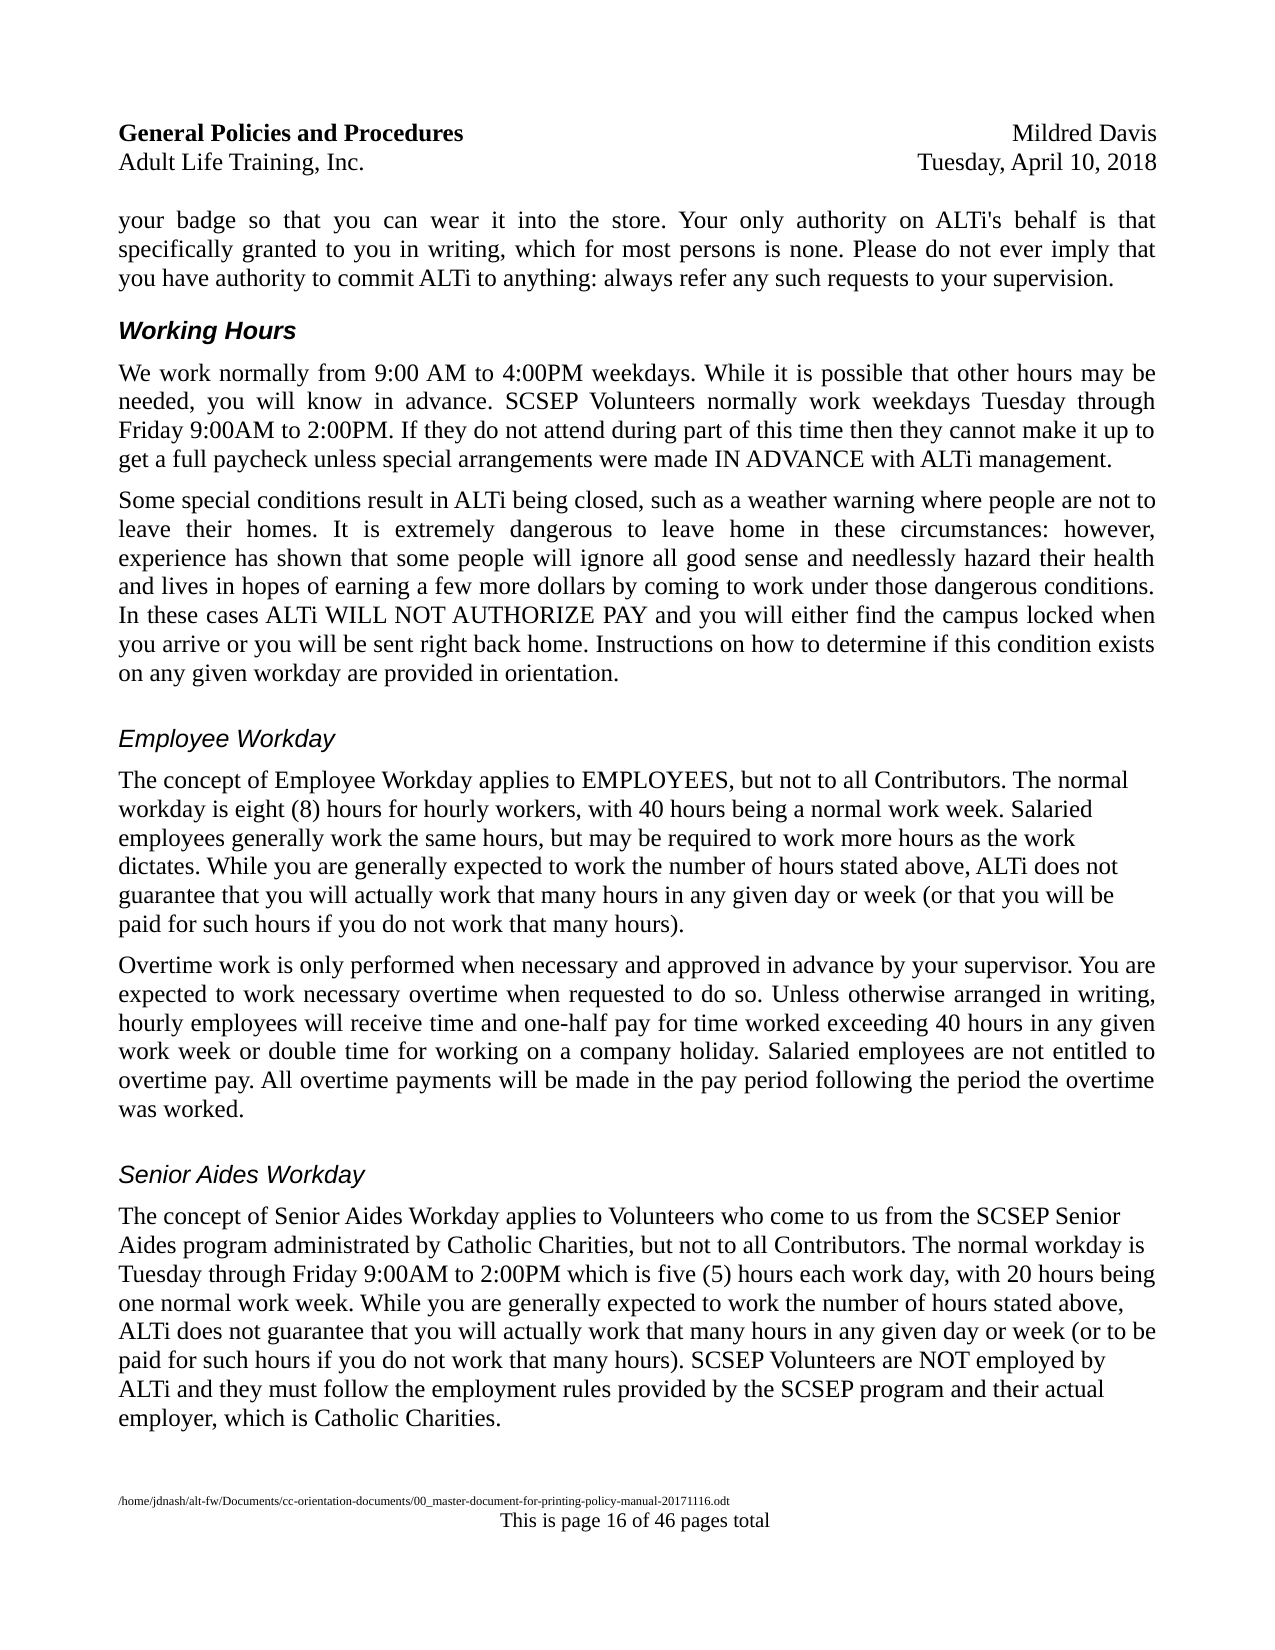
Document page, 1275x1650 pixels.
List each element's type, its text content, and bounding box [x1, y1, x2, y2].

text Overtime work is only performed when necessary and approved in advance by your supervisor. You are expected to work necessary overtime when requested to do so. Unless otherwise arranged in writing, hourly employees will receive time and one-half pay for time worked exceeding 40 hours in any given work week or double time for working on a company holiday. Salaried employees are not entitled to overtime pay. All overtime payments will be made in the pay period following the period the overtime was worked. [118, 950, 1157, 1123]
subtitle Working Hours [118, 316, 1157, 345]
text your badge so that you can wear it into the store. Your only authority on ALTi's behalf is that specifically granted to you in writing, which for most persons is none. Please do not ever imply that you have authority to commit ALTi to anything: always refer any such requests to your supervision. [118, 205, 1157, 291]
text Some special conditions result in ALTi being closed, such as a weather warning where people are not to leave their homes. It is extremely dangerous to leave home in these circumstances: however, experience has shown that some people will ignore all good sense and needlessly hazard their health and lives in hopes of earning a few more dollars by coming to work under those dangerous conditions. In these cases ALTi WILL NOT AUTHORIZE PAY and you will either find the campus locked when you arrive or you will be sent right back home. Instructions on how to determine if this condition exists on any given workday are provided in orientation. [118, 485, 1157, 686]
text We work normally from 9:00 AM to 4:00PM weekdays. While it is possible that other hours may be needed, you will know in advance. SCSEP Volunteers normally work weekdays Tuesday through Friday 9:00AM to 2:00PM. If they do not attend during part of this time then they cannot make it up to get a full paycheck unless special arrangements were made IN ADVANCE with ALTi management. [118, 358, 1157, 473]
text The concept of Senior Aides Workday applies to Volunteers who come to us from the SCSEP Senior Aides program administrated by Catholic Charities, but not to all Contributors. The normal workday is Tuesday through Friday 9:00AM to 2:00PM which is five (5) hours each work day, with 20 hours being one normal work week. While you are generally expected to work the number of hours stated above, ALTi does not guarantee that you will actually work that many hours in any given day or week (or to be paid for such hours if you do not work that many hours). SCSEP Volunteers are NOT employed by ALTi and they must follow the employment rules provided by the SCSEP program and their actual employer, which is Catholic Charities. [118, 1201, 1157, 1431]
subtitle Employee Workday [118, 724, 1157, 753]
text The concept of Employee Workday applies to EMPLOYEES, but not to all Contributors. The normal workday is eight (8) hours for hourly workers, with 40 hours being a normal work week. Salaried employees generally work the same hours, but may be required to work more hours as the work dictates. While you are generally expected to work the number of hours stated above, ALTi does not guarantee that you will actually work that many hours in any given day or week (or that you will be paid for such hours if you do not work that many hours). [118, 765, 1157, 938]
subtitle Senior Aides Workday [118, 1160, 1157, 1189]
